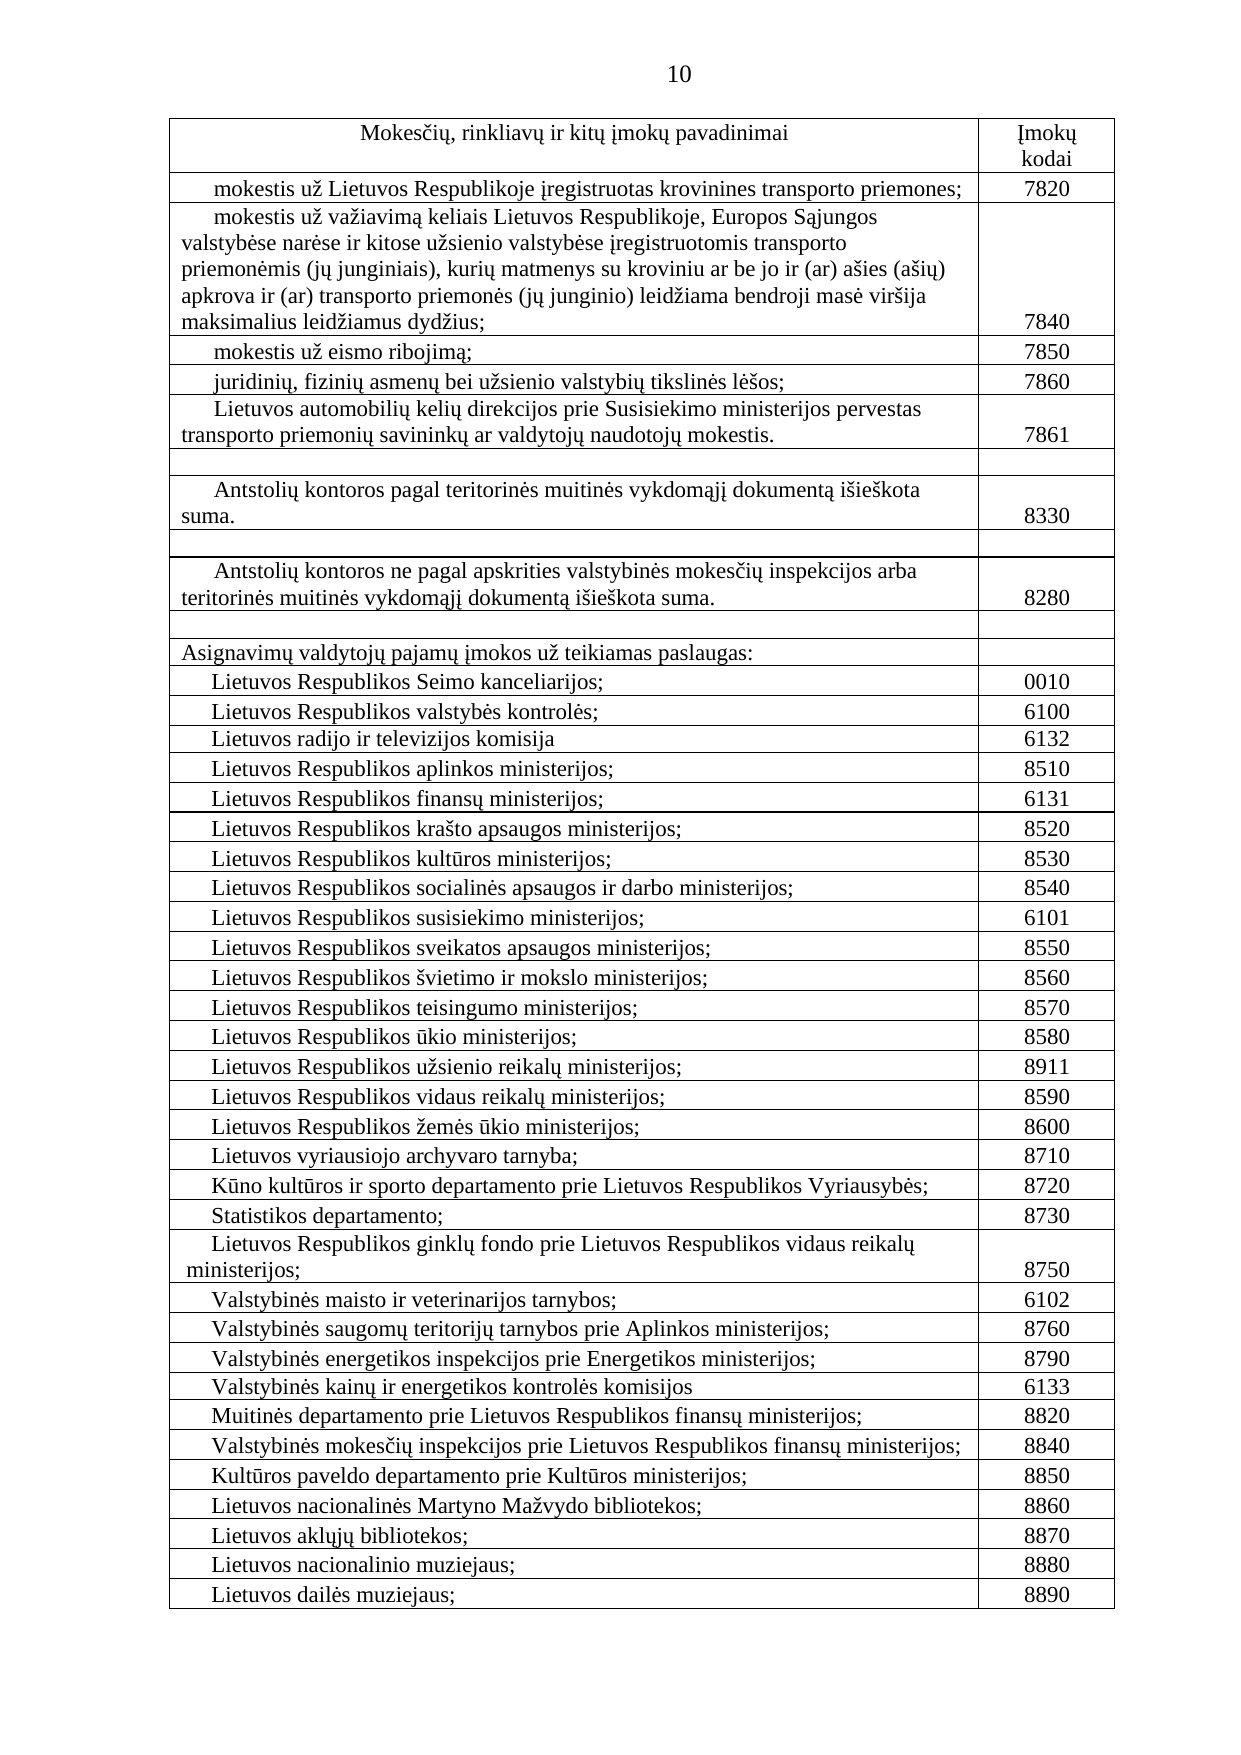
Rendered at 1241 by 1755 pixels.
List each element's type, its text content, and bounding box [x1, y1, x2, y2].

table_cell [1115, 1109, 1126, 1139]
table_cell 7850 [979, 336, 1114, 364]
table_cell [1115, 1429, 1126, 1459]
table_cell [1115, 1312, 1126, 1342]
table_cell 8510 [979, 753, 1114, 782]
table_cell Lietuvos Respublikos teisingumo ministerijos; [170, 991, 978, 1020]
table_cell juridinių, fizinių asmenų bei užsienio valstybių tikslinės lėšos; [170, 365, 978, 394]
table_cell 8911 [979, 1051, 1114, 1079]
table_cell [1115, 901, 1126, 931]
table_cell Asignavimų valdytojų pajamų įmokos už teikiamas paslaugas: [170, 639, 978, 665]
table_cell [170, 530, 978, 556]
table_cell 8890 [979, 1579, 1114, 1608]
table_cell [1115, 1282, 1126, 1312]
table_cell [1115, 931, 1126, 960]
table_cell Antstolių kontoros ne pagal apskrities valstybinės mokesčių inspekcijos arba teritorinės muitinės vykdomąjį dokumentą išieškota suma. [170, 558, 978, 610]
table_cell [1115, 610, 1126, 637]
table_cell 6133 [979, 1373, 1114, 1399]
table_cell [1115, 695, 1126, 724]
table_cell 6132 [979, 726, 1114, 752]
table_cell 8580 [979, 1021, 1114, 1050]
table_cell [1115, 665, 1126, 695]
table_cell 8730 [979, 1200, 1114, 1228]
table_cell [979, 611, 1114, 637]
table_cell [1115, 1342, 1126, 1372]
table_cell 6100 [979, 696, 1114, 724]
table_cell [1115, 475, 1126, 529]
table_cell Lietuvos Respublikos Seimo kanceliarijos; [170, 666, 978, 695]
table_cell [1115, 1578, 1126, 1608]
table_cell Lietuvos Respublikos švietimo ir mokslo ministerijos; [170, 961, 978, 990]
table_cell Muitinės departamento prie Lietuvos Respublikos finansų ministerijos; [170, 1400, 978, 1429]
table_cell [1115, 990, 1126, 1020]
table_cell 0010 [979, 666, 1114, 695]
table_cell Lietuvos Respublikos valstybės kontrolės; [170, 696, 978, 724]
table_cell 8790 [979, 1343, 1114, 1372]
table_cell Lietuvos dailės muziejaus; [170, 1579, 978, 1608]
table_cell Lietuvos Respublikos žemės ūkio ministerijos; [170, 1110, 978, 1139]
table_header Įmokų kodai [979, 119, 1114, 172]
table_cell 8750 [979, 1230, 1114, 1282]
table_cell [1115, 1372, 1126, 1399]
table_cell [170, 449, 978, 475]
table_cell [1115, 1169, 1126, 1199]
table_cell Valstybinės energetikos inspekcijos prie Energetikos ministerijos; [170, 1343, 978, 1372]
table_cell [1115, 1050, 1126, 1079]
table_cell 8570 [979, 991, 1114, 1020]
table_cell 6101 [979, 902, 1114, 931]
table_cell 8600 [979, 1110, 1114, 1139]
table_cell [1115, 1199, 1126, 1228]
table_cell Lietuvos Respublikos sveikatos apsaugos ministerijos; [170, 932, 978, 960]
table_cell [1115, 1489, 1126, 1518]
table_cell 8550 [979, 932, 1114, 960]
table_cell 7860 [979, 365, 1114, 394]
table_cell 8330 [979, 476, 1114, 529]
table_cell 8840 [979, 1430, 1114, 1459]
table_cell [1115, 1399, 1126, 1429]
table_cell [170, 611, 978, 637]
table_cell [979, 449, 1114, 475]
table_cell 7820 [979, 173, 1114, 202]
table_cell 8590 [979, 1081, 1114, 1109]
table_cell [1115, 1020, 1126, 1050]
table_header Mokesčių, rinkliavų ir kitų įmokų pavadinimai [170, 119, 978, 172]
table_cell 6102 [979, 1283, 1114, 1312]
table_cell [1115, 394, 1126, 448]
table_cell Kultūros paveldo departamento prie Kultūros ministerijos; [170, 1460, 978, 1488]
table_cell Lietuvos Respublikos užsienio reikalų ministerijos; [170, 1051, 978, 1079]
table_cell [1115, 202, 1126, 334]
table_cell [1115, 335, 1126, 364]
table_cell [1115, 1548, 1126, 1578]
table_header [1115, 118, 1126, 172]
table_cell 8880 [979, 1549, 1114, 1578]
table_cell [1115, 172, 1126, 202]
table_cell [1115, 1459, 1126, 1488]
table_cell [1115, 638, 1126, 665]
table_cell Kūno kultūros ir sporto departamento prie Lietuvos Respublikos Vyriausybės; [170, 1170, 978, 1199]
table_cell mokestis už Lietuvos Respublikoje įregistruotas krovinines transporto priemones; [170, 173, 978, 202]
table_cell 8860 [979, 1490, 1114, 1518]
table_cell [1115, 448, 1126, 475]
table_cell Lietuvos Respublikos finansų ministerijos; [170, 783, 978, 811]
table_cell Lietuvos Respublikos socialinės apsaugos ir darbo ministerijos; [170, 872, 978, 901]
table_cell 7840 [979, 203, 1114, 334]
table_cell Lietuvos Respublikos ginklų fondo prie Lietuvos Respublikos vidaus reikalų ministerijos; [170, 1230, 978, 1282]
table_cell Lietuvos Respublikos vidaus reikalų ministerijos; [170, 1081, 978, 1109]
table_cell 8820 [979, 1400, 1114, 1429]
table_cell Lietuvos nacionalinės Martyno Mažvydo bibliotekos; [170, 1490, 978, 1518]
table_cell Valstybinės maisto ir veterinarijos tarnybos; [170, 1283, 978, 1312]
table_cell Statistikos departamento; [170, 1200, 978, 1228]
table_cell 8280 [979, 558, 1114, 610]
table_cell [1115, 841, 1126, 871]
table_cell Valstybinės saugomų teritorijų tarnybos prie Aplinkos ministerijos; [170, 1313, 978, 1342]
table_cell 8540 [979, 872, 1114, 901]
table_cell 8530 [979, 842, 1114, 871]
table_cell [1115, 1139, 1126, 1169]
table_cell Lietuvos Respublikos susisiekimo ministerijos; [170, 902, 978, 931]
table_cell 8850 [979, 1460, 1114, 1488]
table_cell [1115, 960, 1126, 990]
table_cell Lietuvos aklųjų bibliotekos; [170, 1519, 978, 1548]
table_cell [1115, 1518, 1126, 1548]
table_cell [1115, 1229, 1126, 1282]
table_cell [1115, 556, 1126, 610]
table_cell Lietuvos Respublikos krašto apsaugos ministerijos; [170, 813, 978, 841]
table_cell Lietuvos Respublikos ūkio ministerijos; [170, 1021, 978, 1050]
table_cell Lietuvos Respublikos kultūros ministerijos; [170, 842, 978, 871]
table_cell [1115, 752, 1126, 782]
table_cell Valstybinės mokesčių inspekcijos prie Lietuvos Respublikos finansų ministerijos; [170, 1430, 978, 1459]
table_cell Lietuvos nacionalinio muziejaus; [170, 1549, 978, 1578]
table_cell Lietuvos radijo ir televizijos komisija [170, 726, 978, 752]
table_cell [1115, 871, 1126, 901]
table_cell mokestis už eismo ribojimą; [170, 336, 978, 364]
table_cell 8710 [979, 1140, 1114, 1169]
table_cell [979, 639, 1114, 665]
table_cell [1115, 725, 1126, 752]
table_cell Lietuvos vyriausiojo archyvaro tarnyba; [170, 1140, 978, 1169]
table_cell [1115, 811, 1126, 841]
table_cell Lietuvos Respublikos aplinkos ministerijos; [170, 753, 978, 782]
table_cell Antstolių kontoros pagal teritorinės muitinės vykdomąjį dokumentą išieškota suma. [170, 476, 978, 529]
table_cell 6131 [979, 783, 1114, 811]
table_cell mokestis už važiavimą keliais Lietuvos Respublikoje, Europos Sąjungos valstybėse narėse ir kitose užsienio valstybėse įregistruotomis transporto priemonėmis (jų junginiais), kurių matmenys su kroviniu ar be jo ir (ar) ašies (ašių) apkrova ir (ar) transporto priemonės (jų junginio) leidžiama bendroji masė viršija maksimalius leidžiamus dydžius; [170, 203, 978, 334]
table_cell 8760 [979, 1313, 1114, 1342]
table_cell [1115, 1080, 1126, 1109]
table_cell [1115, 364, 1126, 394]
table_cell 8870 [979, 1519, 1114, 1548]
table_cell [1115, 529, 1126, 556]
table_cell 8560 [979, 961, 1114, 990]
table_cell 7861 [979, 395, 1114, 448]
table_cell [1115, 782, 1126, 811]
table_cell [979, 530, 1114, 556]
table_cell Lietuvos automobilių kelių direkcijos prie Susisiekimo ministerijos pervestas transporto priemonių savininkų ar valdytojų naudotojų mokestis. [170, 395, 978, 448]
table_cell Valstybinės kainų ir energetikos kontrolės komisijos [170, 1373, 978, 1399]
table_cell 8520 [979, 813, 1114, 841]
table_cell 8720 [979, 1170, 1114, 1199]
